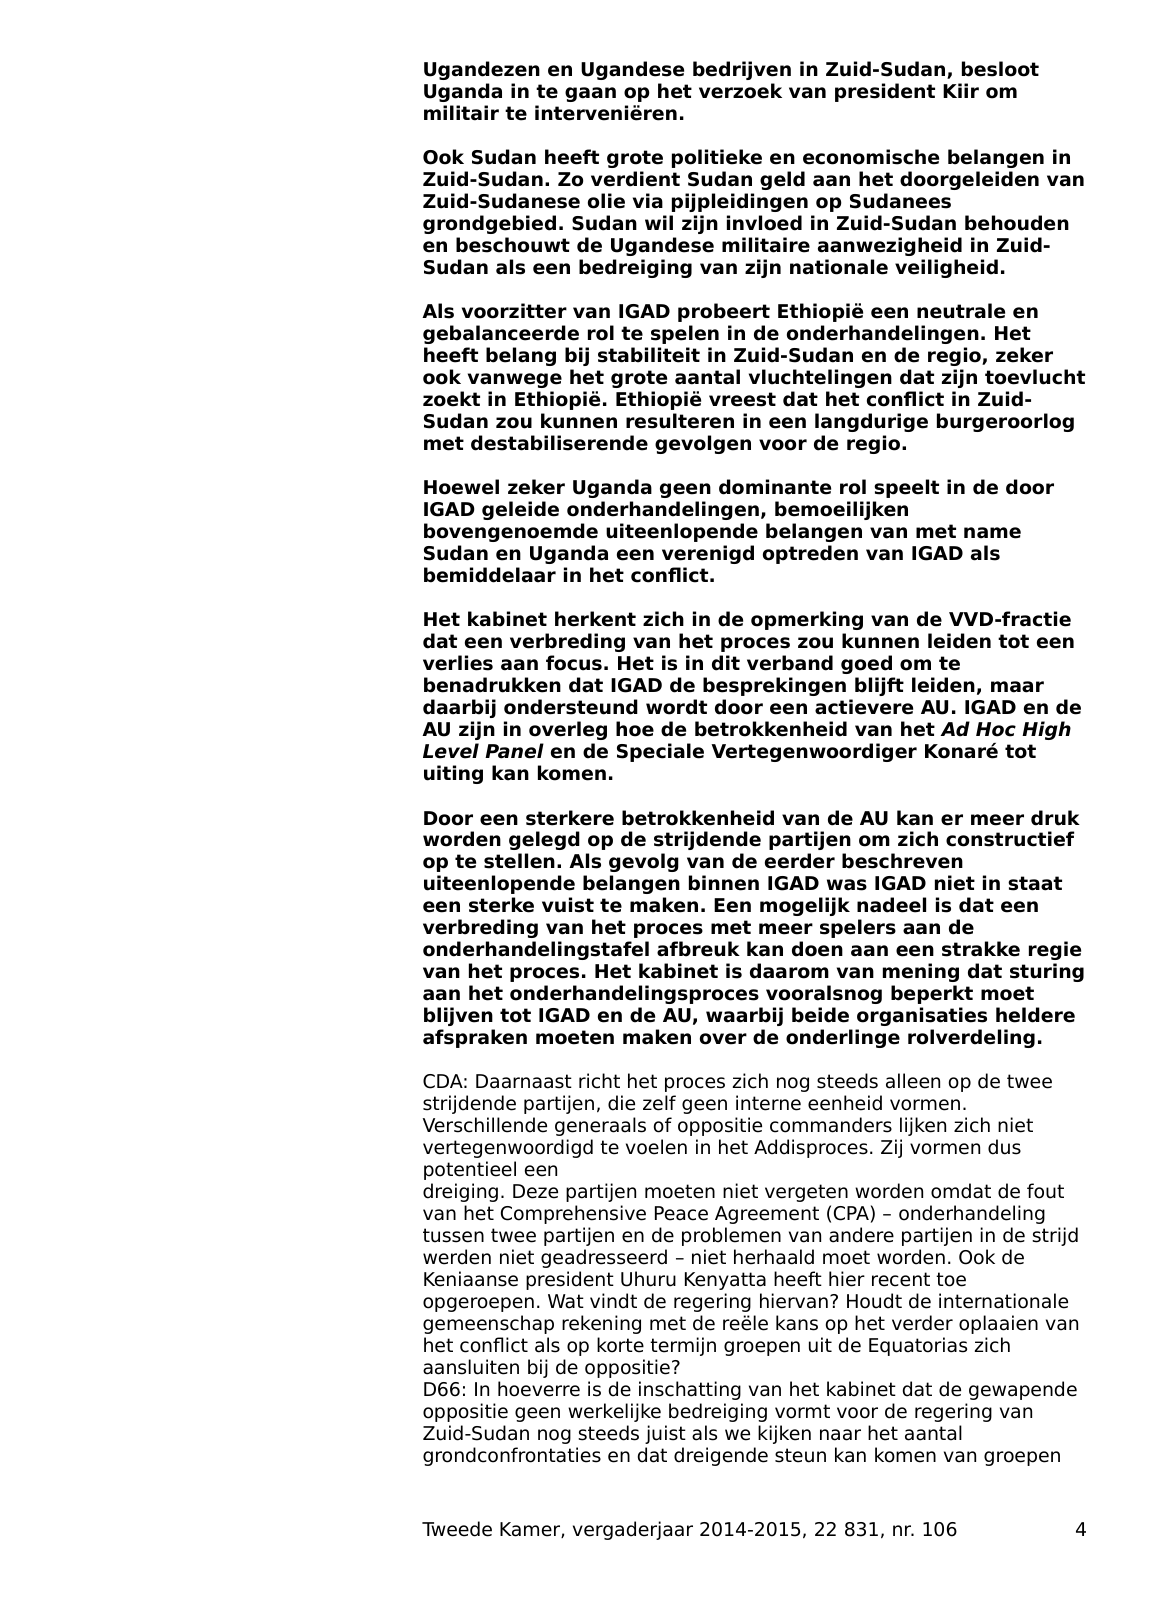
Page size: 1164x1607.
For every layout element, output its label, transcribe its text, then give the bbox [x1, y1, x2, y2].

text Ugandezen en Ugandese bedrijven in Zuid-Sudan, besloot Uganda in te gaan op het verzoek van president Kiir om militair te interveniëren. [422, 59, 1087, 125]
text Ook Sudan heeft grote politieke en economische belangen in Zuid-Sudan. Zo verdient Sudan geld aan het doorgeleiden van Zuid-Sudanese olie via pijpleidingen op Sudanees grondgebied. Sudan wil zijn invloed in Zuid-Sudan behouden en beschouwt de Ugandese militaire aanwezigheid in Zuid-Sudan als een bedreiging van zijn nationale veiligheid. [422, 147, 1087, 279]
text D66: In hoeverre is de inschatting van het kabinet dat de gewapende oppositie geen werkelijke bedreiging vormt voor de regering van Zuid-Sudan nog steeds juist als we kijken naar het aantal grondconfrontaties en dat dreigende steun kan komen van groepen [422, 1379, 1087, 1467]
text Hoewel zeker Uganda geen dominante rol speelt in de door IGAD geleide onderhandelingen, bemoeilijken bovengenoemde uiteenlopende belangen van met name Sudan en Uganda een verenigd optreden van IGAD als bemiddelaar in het conflict. [422, 477, 1087, 587]
text dreiging. Deze partijen moeten niet vergeten worden omdat de fout van het Comprehensive Peace Agreement (CPA) – onderhandeling tussen twee partijen en de problemen van andere partijen in de strijd werden niet geadresseerd – niet herhaald moet worden. Ook de Keniaanse president Uhuru Kenyatta heeft hier recent toe opgeroepen. Wat vindt de regering hiervan? Houdt de internationale gemeenschap rekening met de reële kans op het verder oplaaien van het conflict als op korte termijn groepen uit de Equatorias zich aansluiten bij de oppositie? [422, 1181, 1087, 1379]
text Door een sterkere betrokkenheid van de AU kan er meer druk worden gelegd op de strijdende partijen om zich constructief op te stellen. Als gevolg van de eerder beschreven uiteenlopende belangen binnen IGAD was IGAD niet in staat een sterke vuist te maken. Een mogelijk nadeel is dat een verbreding van het proces met meer spelers aan de onderhandelingstafel afbreuk kan doen aan een strakke regie van het proces. Het kabinet is daarom van mening dat sturing aan het onderhandelingsproces vooralsnog beperkt moet blijven tot IGAD en de AU, waarbij beide organisaties heldere afspraken moeten maken over de onderlinge rolverdeling. [422, 807, 1087, 1049]
text Het kabinet herkent zich in de opmerking van de VVD-fractie dat een verbreding van het proces zou kunnen leiden tot een verlies aan focus. Het is in dit verband goed om te benadrukken dat IGAD de besprekingen blijft leiden, maar daarbij ondersteund wordt door een actievere AU. IGAD en de AU zijn in overleg hoe de betrokkenheid van het Ad Hoc High Level Panel en de Speciale Vertegenwoordiger Konaré tot uiting kan komen. [422, 609, 1087, 785]
text Als voorzitter van IGAD probeert Ethiopië een neutrale en gebalanceerde rol te spelen in de onderhandelingen. Het heeft belang bij stabiliteit in Zuid-Sudan en de regio, zeker ook vanwege het grote aantal vluchtelingen dat zijn toevlucht zoekt in Ethiopië. Ethiopië vreest dat het conflict in Zuid-Sudan zou kunnen resulteren in een langdurige burgeroorlog met destabiliserende gevolgen voor de regio. [422, 301, 1087, 455]
text CDA: Daarnaast richt het proces zich nog steeds alleen op de twee strijdende partijen, die zelf geen interne eenheid vormen. Verschillende generaals of oppositie commanders lijken zich niet vertegenwoordigd te voelen in het Addisproces. Zij vormen dus potentieel een [422, 1071, 1087, 1181]
